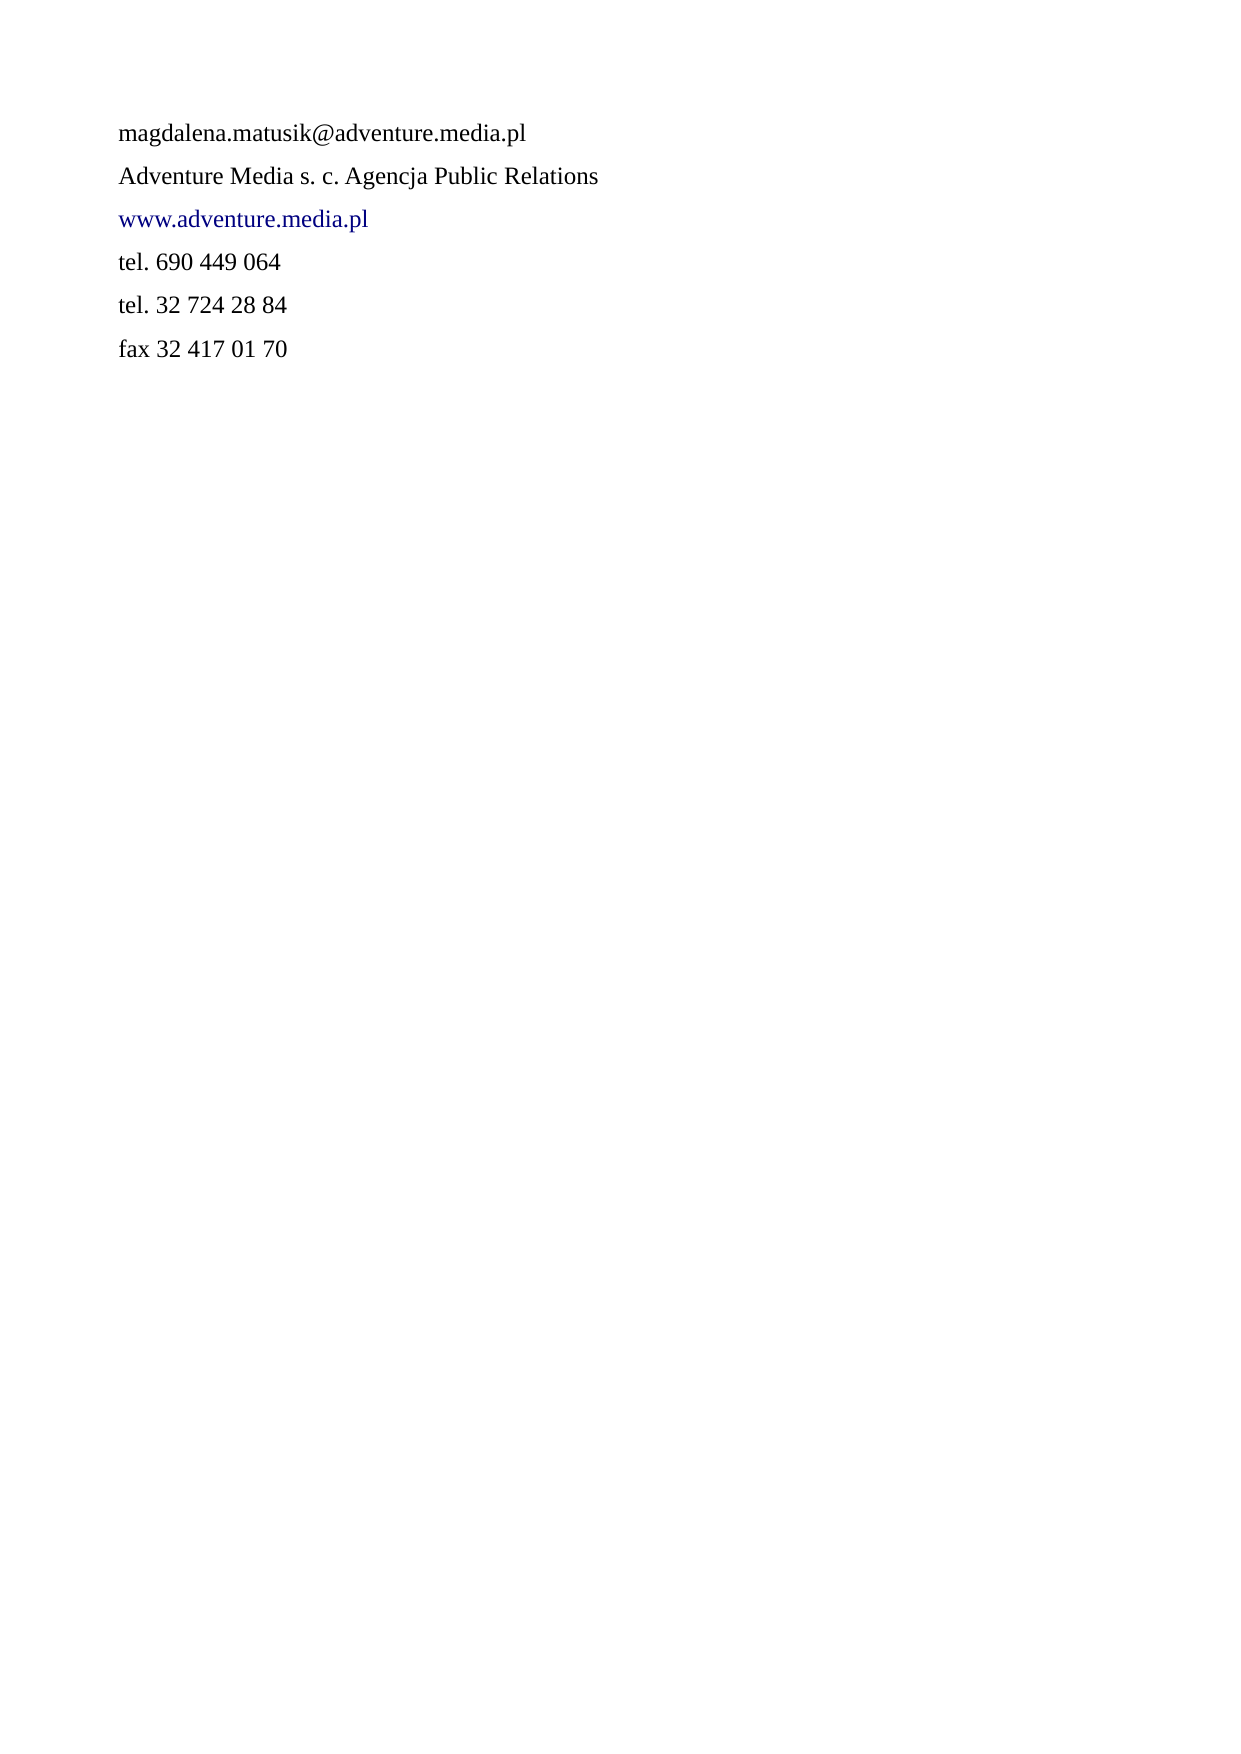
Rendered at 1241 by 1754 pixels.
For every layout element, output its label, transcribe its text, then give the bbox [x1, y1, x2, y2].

text magdalena.matusik@adventure.media.pl Adventure Media s. c. Agencja Public Relations www.adventure.media.pl tel. 690 449 064 tel. 32 724 28 84 fax 32 417 01 70 [118, 118, 1122, 406]
